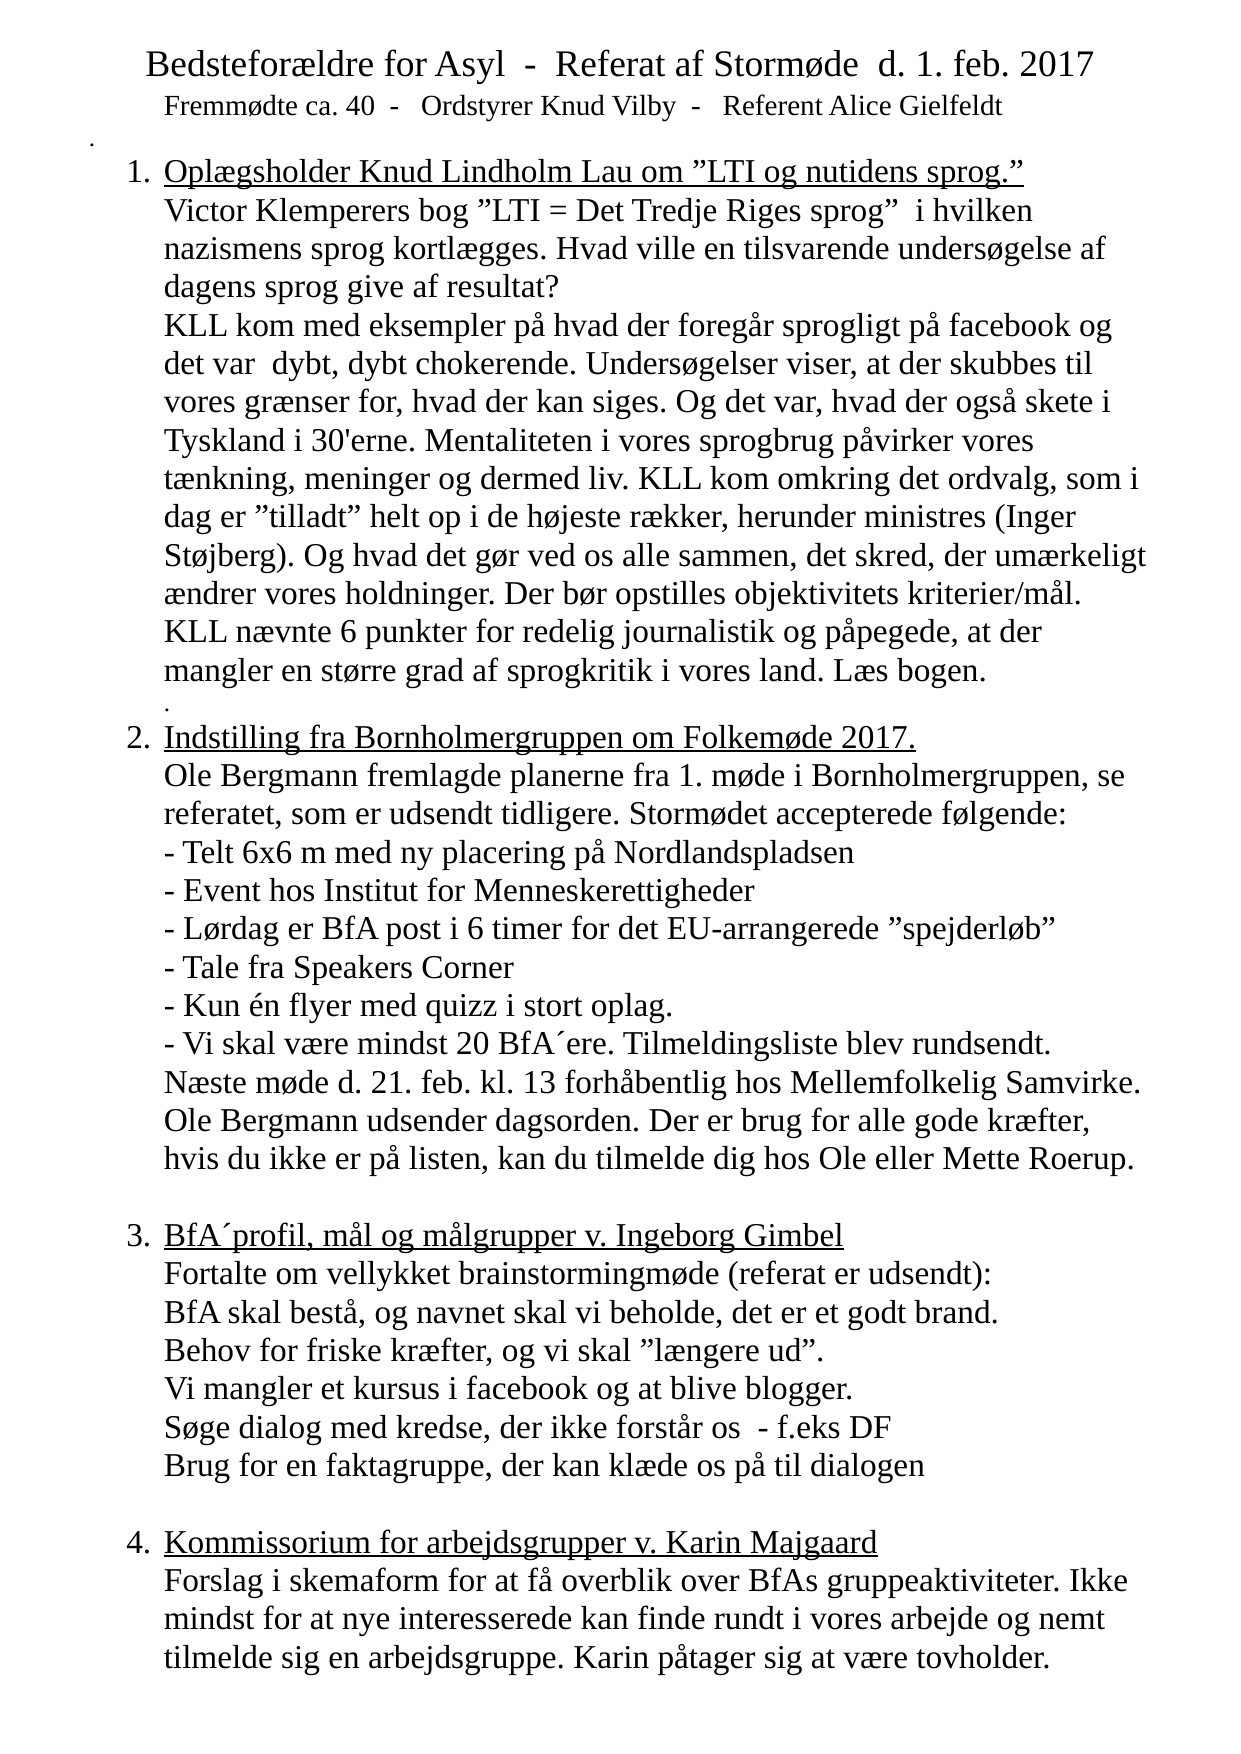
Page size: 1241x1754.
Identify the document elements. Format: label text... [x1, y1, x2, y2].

list Vi mangler et kursus i facebook og at blive blogger. [126, 1369, 1152, 1407]
text Bedsteforældre for Asyl - Referat af Stormøde d. 1. feb. 2017 [88, 41, 1152, 84]
list - Lørdag er BfA post i 6 timer for det EU-arrangerede ”spejderløb” - Tale fra Speakers Corner [126, 909, 1152, 985]
list Kommissorium for arbejdsgrupper v. Karin Majgaard [126, 1522, 1152, 1560]
list Indstilling fra Bornholmergruppen om Folkemøde 2017. [126, 717, 1152, 755]
list BfA´profil, mål og målgrupper v. Ingeborg Gimbel [126, 1215, 1152, 1254]
list - Kun én flyer med quizz i stort oplag. [126, 985, 1152, 1024]
list - Vi skal være mindst 20 BfA´ere. Tilmeldingsliste blev rundsendt. [126, 1024, 1152, 1062]
list Oplægsholder Knud Lindholm Lau om ”LTI og nutidens sprog.” Victor Klemperers bog ”LTI = Det Tredje Riges sprog” i hvilken nazismens sprog kortlægges. Hvad ville en tilsvarende undersøgelse af dagens sprog give af resultat? [126, 152, 1152, 305]
list Brug for en faktagruppe, der kan klæde os på til dialogen [126, 1445, 1152, 1484]
list Fortalte om vellykket brainstormingmøde (referat er udsendt): BfA skal bestå, og navnet skal vi beholde, det er et godt brand. [126, 1254, 1152, 1330]
list Forslag i skemaform for at få overblik over BfAs gruppeaktiviteter. Ikke mindst for at nye interesserede kan finde rundt i vores arbejde og nemt tilmelde sig en arbejdsgruppe. Karin påtager sig at være tovholder. [126, 1560, 1152, 1675]
list KLL kom med eksempler på hvad der foregår sprogligt på facebook og det var dybt, dybt chokerende. Undersøgelser viser, at der skubbes til vores grænser for, hvad der kan siges. Og det var, hvad der også skete i Tyskland i 30'erne. Mentaliteten i vores sprogbrug påvirker vores tænkning, meninger og dermed liv. KLL kom omkring det ordvalg, som i dag er ”tilladt” helt op i de højeste rækker, herunder ministres (Inger Støjberg). Og hvad det gør ved os alle sammen, det skred, der umærkeligt ændrer vores holdninger. Der bør opstilles objektivitets kriterier/mål. KLL nævnte 6 punkter for redelig journalistik og påpegede, at der mangler en større grad af sprogkritik i vores land. Læs bogen. . [126, 305, 1152, 717]
list Næste møde d. 21. feb. kl. 13 forhåbentlig hos Mellemfolkelig Samvirke. Ole Bergmann udsender dagsorden. Der er brug for alle gode kræfter, hvis du ikke er på listen, kan du tilmelde dig hos Ole eller Mette Roerup. [126, 1062, 1152, 1215]
list Behov for friske kræfter, og vi skal ”længere ud”. [126, 1330, 1152, 1369]
list Ole Bergmann fremlagde planerne fra 1. møde i Bornholmergruppen, se referatet, som er udsendt tidligere. Stormødet accepterede følgende: - Telt 6x6 m med ny placering på Nordlandspladsen - Event hos Institut for Menneskerettigheder [126, 755, 1152, 909]
list Søge dialog med kredse, der ikke forstår os - f.eks DF [126, 1407, 1152, 1445]
text Fremmødte ca. 40 - Ordstyrer Knud Vilby - Referent Alice Gielfeldt . [88, 84, 1152, 152]
